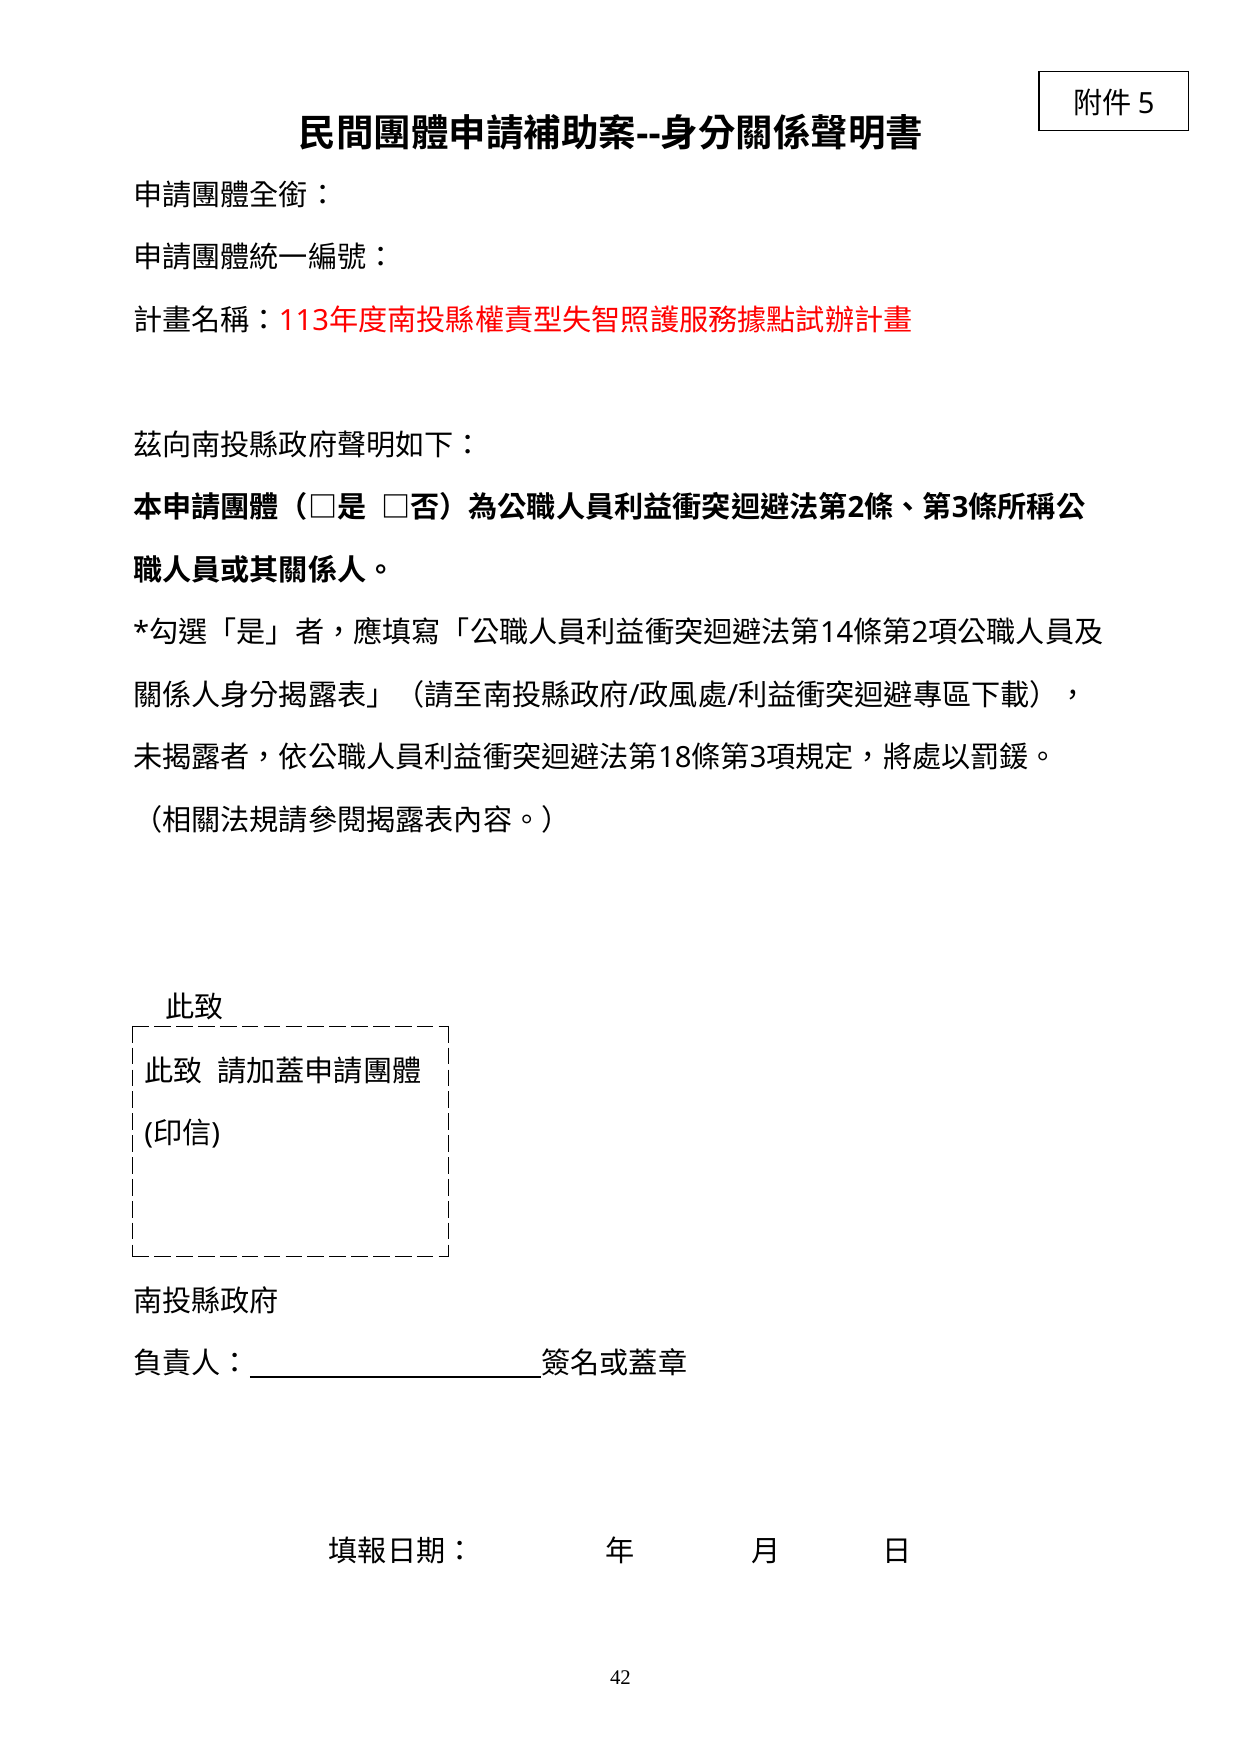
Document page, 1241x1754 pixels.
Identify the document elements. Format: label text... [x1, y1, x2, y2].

text 負責人： 簽名或蓋章 [133, 1319, 1107, 1382]
text 本申請團體（□是 □否）為公職人員利益衝突迴避法第2條、第3條所稱公職人員或其關係人。 [133, 463, 1107, 588]
text 填報日期： 年 月 日 [133, 1507, 1107, 1569]
text 申請團體統一編號： [133, 213, 1107, 276]
text 南投縣政府 [133, 1257, 1107, 1319]
text 民間團體申請補助案--身分關係聲明書 [133, 88, 1107, 151]
text 申請團體全銜： [133, 151, 1107, 213]
text 附件5 [1055, 80, 1173, 121]
table_header 此致 請加蓋申請團體 (印信) [133, 1026, 448, 1256]
text *勾選「是」者，應填寫「公職人員利益衝突迴避法第14條第2項公職人員及關係人身分揭露表」（請至南投縣政府/政風處/利益衝突迴避專區下載），未揭露者，依公職人員利益衝突迴避法第18條第3項規定，將處以罰鍰。（相關法規請參閱揭露表內容。） [133, 588, 1107, 838]
text 民間團體申請補助案--身分關係聲明書 [1040, 72, 1188, 130]
text 茲向南投縣政府聲明如下： [133, 401, 1107, 463]
text 此致 [133, 963, 1107, 1026]
text 計畫名稱：113年度南投縣權責型失智照護服務據點試辦計畫 [133, 276, 1107, 338]
